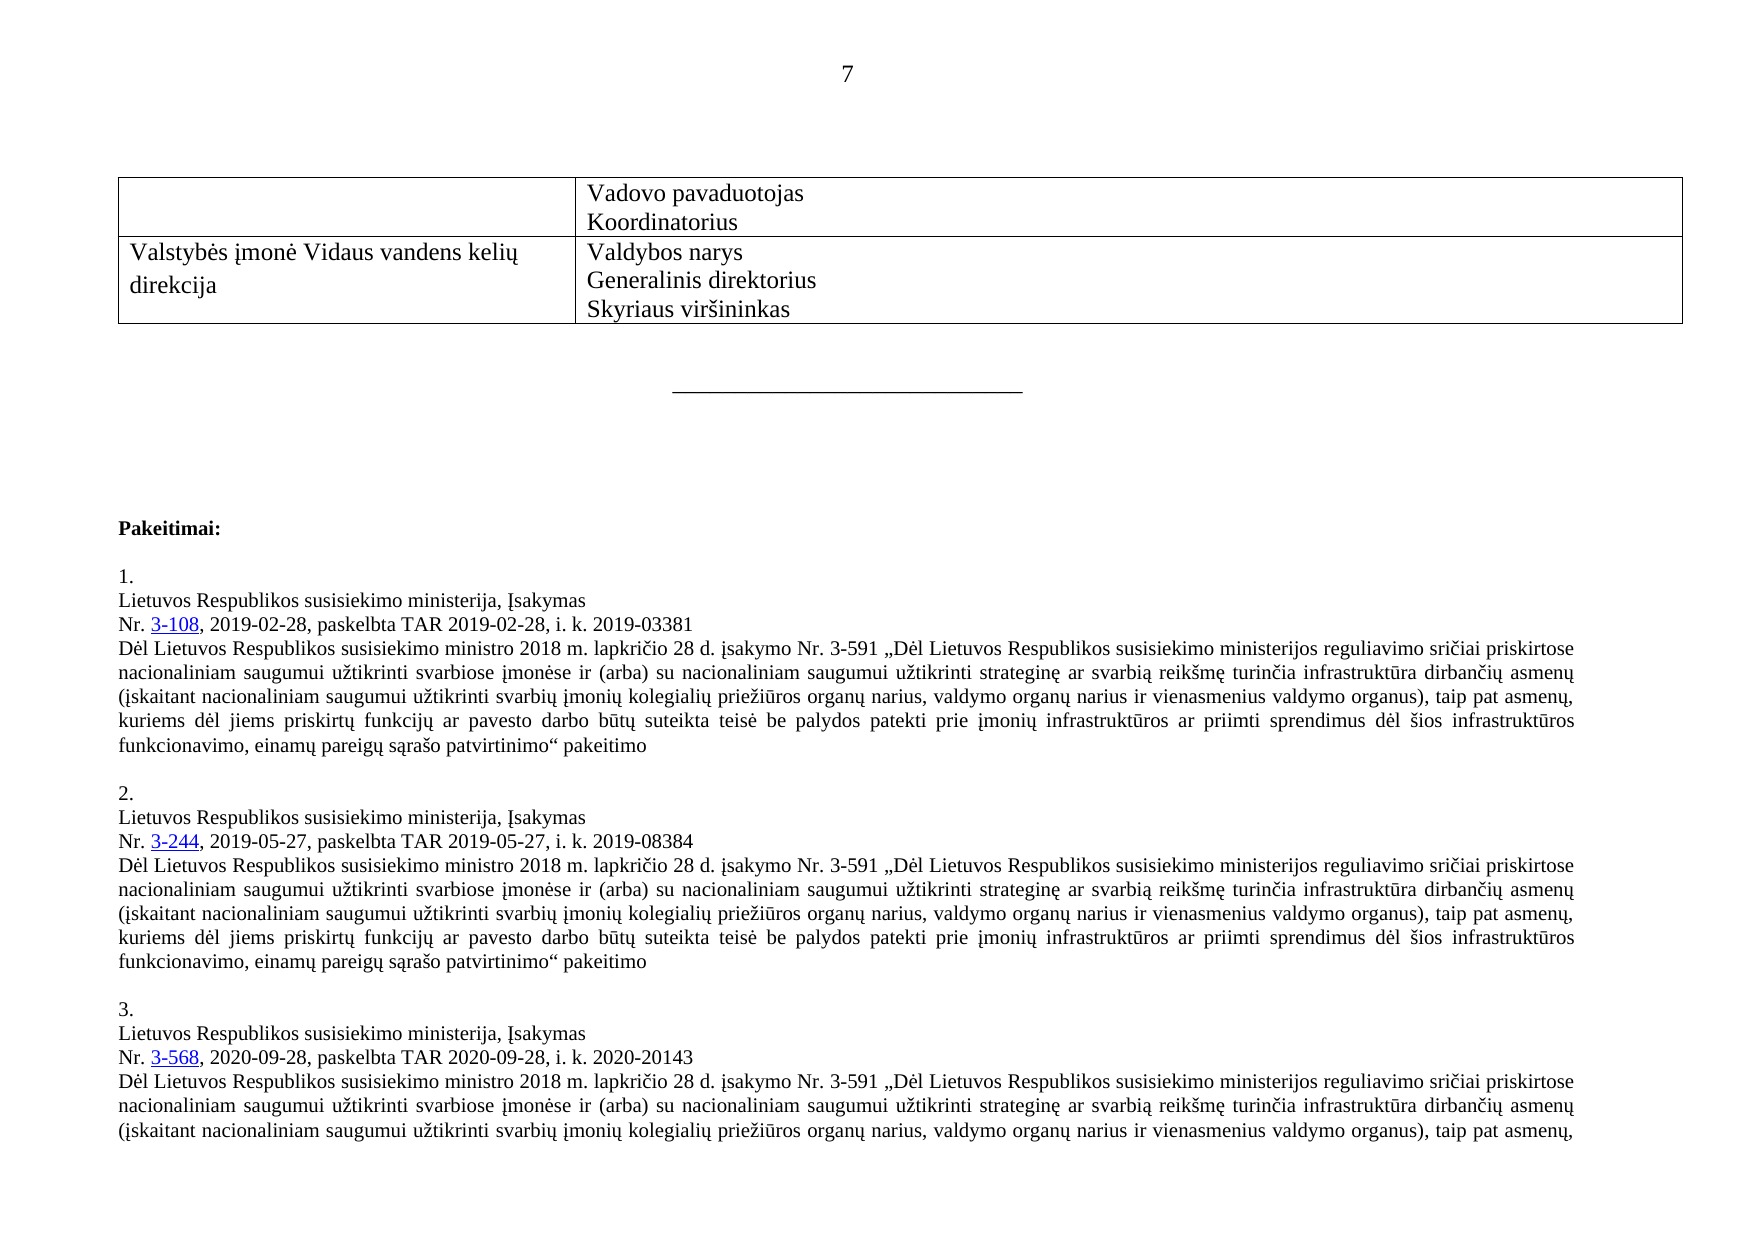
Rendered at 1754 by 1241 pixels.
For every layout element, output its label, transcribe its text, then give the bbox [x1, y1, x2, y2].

text Nr. 3-568, 2020-09-28, paskelbta TAR 2020-09-28, i. k. 2020-20143 [118, 1045, 1577, 1069]
text 3. [118, 997, 1577, 1021]
table_cell Vadovo pavaduotojas Koordinatorius [576, 178, 1682, 236]
text Dėl Lietuvos Respublikos susisiekimo ministro 2018 m. lapkričio 28 d. įsakymo Nr. 3-591 „Dėl Lietuvos Respublikos susisiekimo ministerijos reguliavimo sričiai priskirtose nacionaliniam saugumui užtikrinti svarbiose įmonėse ir (arba) su nacionaliniam saugumui užtikrinti strateginę ar svarbią reikšmę turinčia infrastruktūra dirbančių asmenų (įskaitant nacionaliniam saugumui užtikrinti svarbių įmonių kolegialių priežiūros organų narius, valdymo organų narius ir vienasmenius valdymo organus), taip pat asmenų, kuriems dėl jiems priskirtų funkcijų ar pavesto darbo būtų suteikta teisė be palydos patekti prie įmonių infrastruktūros ar priimti sprendimus dėl šios infrastruktūros funkcionavimo, einamų pareigų sąrašo patvirtinimo“ pakeitimo [118, 636, 1577, 757]
text Lietuvos Respublikos susisiekimo ministerija, Įsakymas [118, 805, 1577, 829]
table_cell Valstybės įmonė Vidaus vandens kelių direkcija [119, 237, 575, 323]
text Lietuvos Respublikos susisiekimo ministerija, Įsakymas [118, 1021, 1577, 1045]
text Nr. 3-244, 2019-05-27, paskelbta TAR 2019-05-27, i. k. 2019-08384 [118, 829, 1577, 853]
text ____________________________ [118, 367, 1577, 396]
text Nr. 3-108, 2019-02-28, paskelbta TAR 2019-02-28, i. k. 2019-03381 [118, 612, 1577, 636]
text Dėl Lietuvos Respublikos susisiekimo ministro 2018 m. lapkričio 28 d. įsakymo Nr. 3-591 „Dėl Lietuvos Respublikos susisiekimo ministerijos reguliavimo sričiai priskirtose nacionaliniam saugumui užtikrinti svarbiose įmonėse ir (arba) su nacionaliniam saugumui užtikrinti strateginę ar svarbią reikšmę turinčia infrastruktūra dirbančių asmenų (įskaitant nacionaliniam saugumui užtikrinti svarbių įmonių kolegialių priežiūros organų narius, valdymo organų narius ir vienasmenius valdymo organus), taip pat asmenų, kuriems dėl jiems priskirtų funkcijų ar pavesto darbo būtų suteikta teisė be palydos patekti prie įmonių infrastruktūros ar priimti sprendimus dėl šios infrastruktūros funkcionavimo, einamų pareigų sąrašo patvirtinimo“ pakeitimo [118, 853, 1577, 973]
text Dėl Lietuvos Respublikos susisiekimo ministro 2018 m. lapkričio 28 d. įsakymo Nr. 3-591 „Dėl Lietuvos Respublikos susisiekimo ministerijos reguliavimo sričiai priskirtose nacionaliniam saugumui užtikrinti svarbiose įmonėse ir (arba) su nacionaliniam saugumui užtikrinti strateginę ar svarbią reikšmę turinčia infrastruktūra dirbančių asmenų (įskaitant nacionaliniam saugumui užtikrinti svarbių įmonių kolegialių priežiūros organų narius, valdymo organų narius ir vienasmenius valdymo organus), taip pat asmenų, [118, 1069, 1577, 1142]
table_cell [119, 178, 575, 236]
table_cell Valdybos narys Generalinis direktorius Skyriaus viršininkas [576, 237, 1682, 323]
text 2. [118, 781, 1577, 805]
text Pakeitimai: [118, 516, 1577, 540]
text Lietuvos Respublikos susisiekimo ministerija, Įsakymas [118, 588, 1577, 612]
text 1. [118, 564, 1577, 588]
